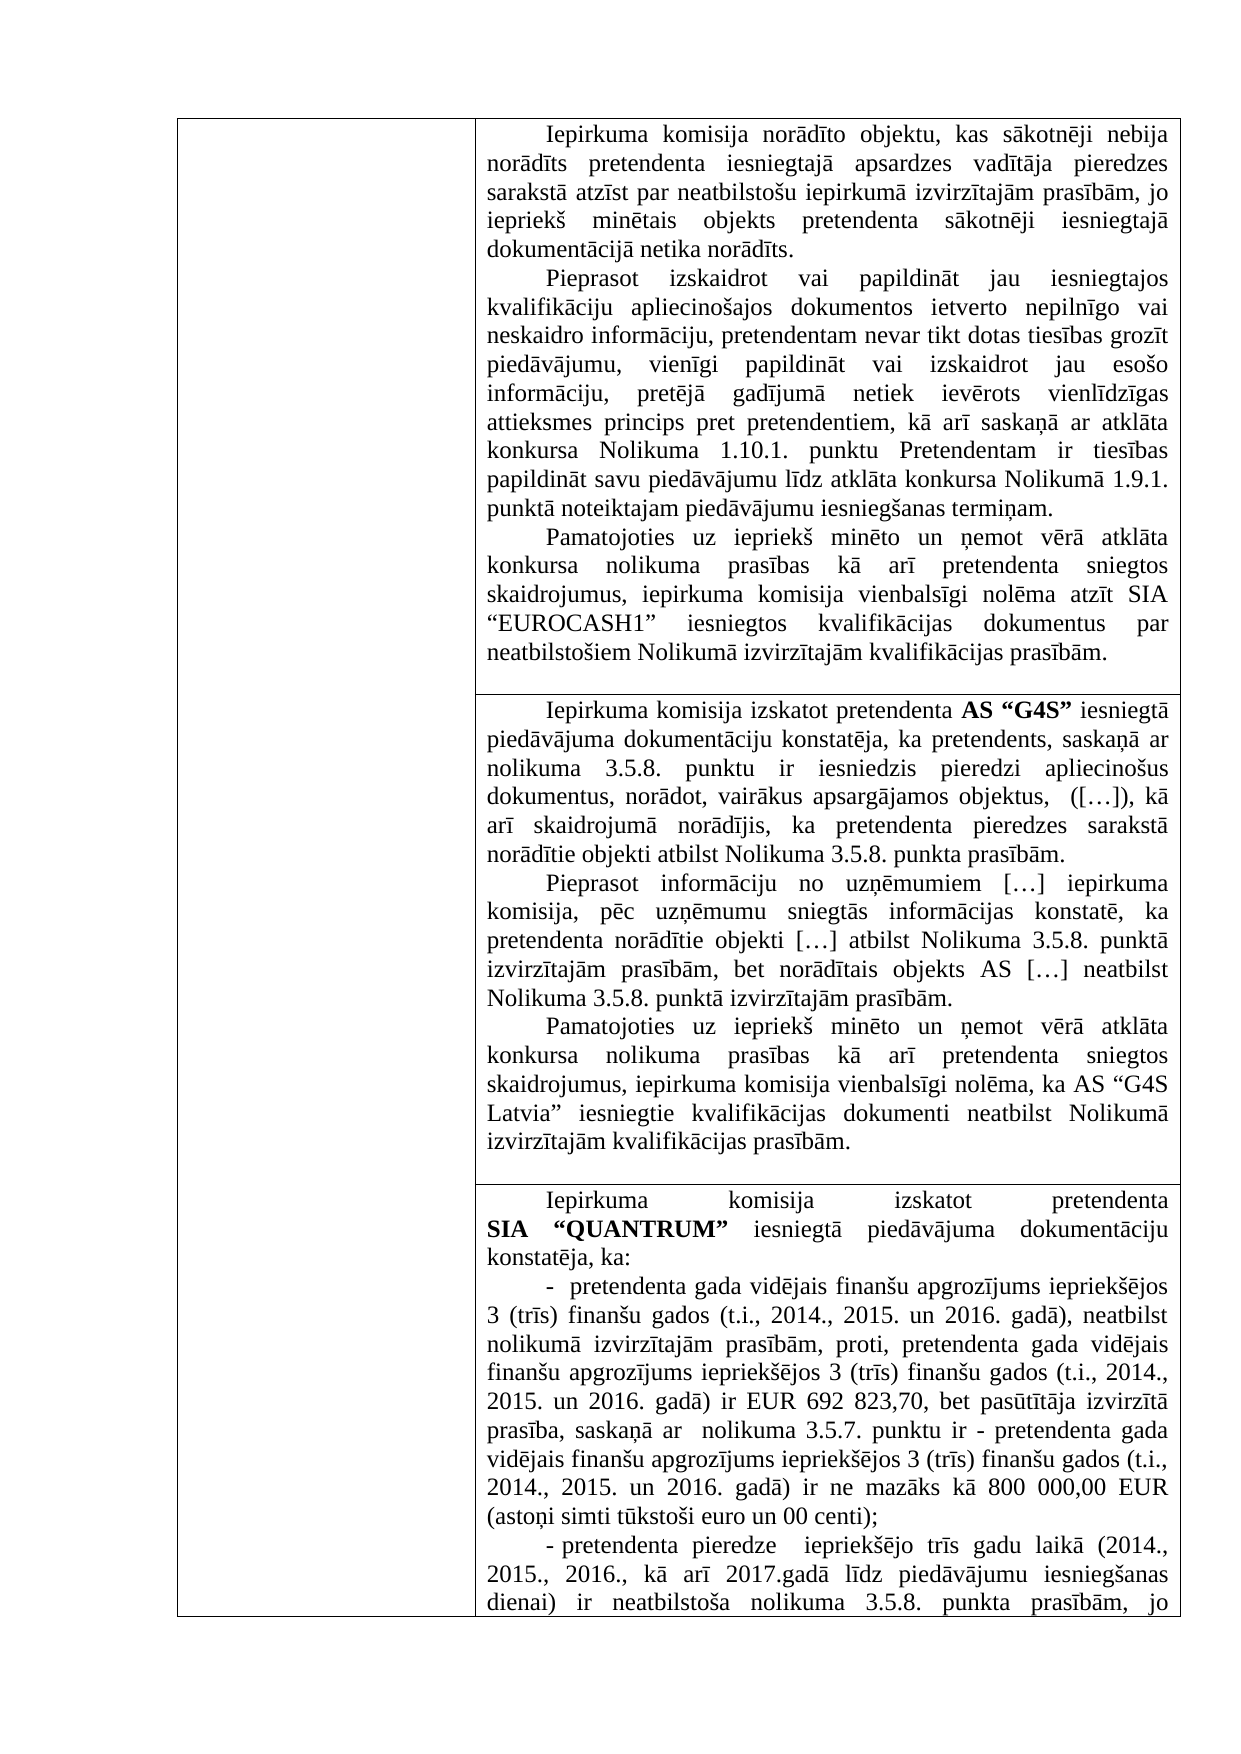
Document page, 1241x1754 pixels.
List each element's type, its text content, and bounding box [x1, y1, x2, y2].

table_cell Iepirkuma komisija izskatot pretendenta SIA “QUANTRUM” iesniegtā piedāvājuma dokumentāciju konstatēja, ka: - pretendenta gada vidējais finanšu apgrozījums iepriekšējos 3 (trīs) finanšu gados (t.i., 2014., 2015. un 2016. gadā), neatbilst nolikumā izvirzītajām prasībām, proti, pretendenta gada vidējais finanšu apgrozījums iepriekšējos 3 (trīs) finanšu gados (t.i., 2014., 2015. un 2016. gadā) ir EUR 692 823,70, bet pasūtītāja izvirzītā prasība, saskaņā ar nolikuma 3.5.7. punktu ir - pretendenta gada vidējais finanšu apgrozījums iepriekšējos 3 (trīs) finanšu gados (t.i., 2014., 2015. un 2016. gadā) ir ne mazāks kā 800 000,00 EUR (astoņi simti tūkstoši euro un 00 centi); - pretendenta pieredze iepriekšējo trīs gadu laikā (2014., 2015., 2016., kā arī 2017.gadā līdz piedāvājumu iesniegšanas dienai) ir neatbilstoša nolikuma 3.5.8. punkta prasībām, jo [476, 1185, 1180, 1616]
table_cell [178, 119, 475, 1616]
table_cell Iepirkuma komisija izskatot pretendenta AS “G4S” iesniegtā piedāvājuma dokumentāciju konstatēja, ka pretendents, saskaņā ar nolikuma 3.5.8. punktu ir iesniedzis pieredzi apliecinošus dokumentus, norādot, vairākus apsargājamos objektus, ([…]), kā arī skaidrojumā norādījis, ka pretendenta pieredzes sarakstā norādītie objekti atbilst Nolikuma 3.5.8. punkta prasībām. Pieprasot informāciju no uzņēmumiem […] iepirkuma komisija, pēc uzņēmumu sniegtās informācijas konstatē, ka pretendenta norādītie objekti […] atbilst Nolikuma 3.5.8. punktā izvirzītajām prasībām, bet norādītais objekts AS […] neatbilst Nolikuma 3.5.8. punktā izvirzītajām prasībām. Pamatojoties uz iepriekš minēto un ņemot vērā atklāta konkursa nolikuma prasības kā arī pretendenta sniegtos skaidrojumus, iepirkuma komisija vienbalsīgi nolēma, ka AS “G4S Latvia” iesniegtie kvalifikācijas dokumenti neatbilst Nolikumā izvirzītajām kvalifikācijas prasībām. [476, 695, 1180, 1184]
table_cell Iepirkuma komisija norādīto objektu, kas sākotnēji nebija norādīts pretendenta iesniegtajā apsardzes vadītāja pieredzes sarakstā atzīst par neatbilstošu iepirkumā izvirzītajām prasībām, jo iepriekš minētais objekts pretendenta sākotnēji iesniegtajā dokumentācijā netika norādīts. Pieprasot izskaidrot vai papildināt jau iesniegtajos kvalifikāciju apliecinošajos dokumentos ietverto nepilnīgo vai neskaidro informāciju, pretendentam nevar tikt dotas tiesības grozīt piedāvājumu, vienīgi papildināt vai izskaidrot jau esošo informāciju, pretējā gadījumā netiek ievērots vienlīdzīgas attieksmes princips pret pretendentiem, kā arī saskaņā ar atklāta konkursa Nolikuma 1.10.1. punktu Pretendentam ir tiesības papildināt savu piedāvājumu līdz atklāta konkursa Nolikumā 1.9.1. punktā noteiktajam piedāvājumu iesniegšanas termiņam. Pamatojoties uz iepriekš minēto un ņemot vērā atklāta konkursa nolikuma prasības kā arī pretendenta sniegtos skaidrojumus, iepirkuma komisija vienbalsīgi nolēma atzīt SIA “EUROCASH1” iesniegtos kvalifikācijas dokumentus par neatbilstošiem Nolikumā izvirzītajām kvalifikācijas prasībām. [476, 119, 1180, 694]
